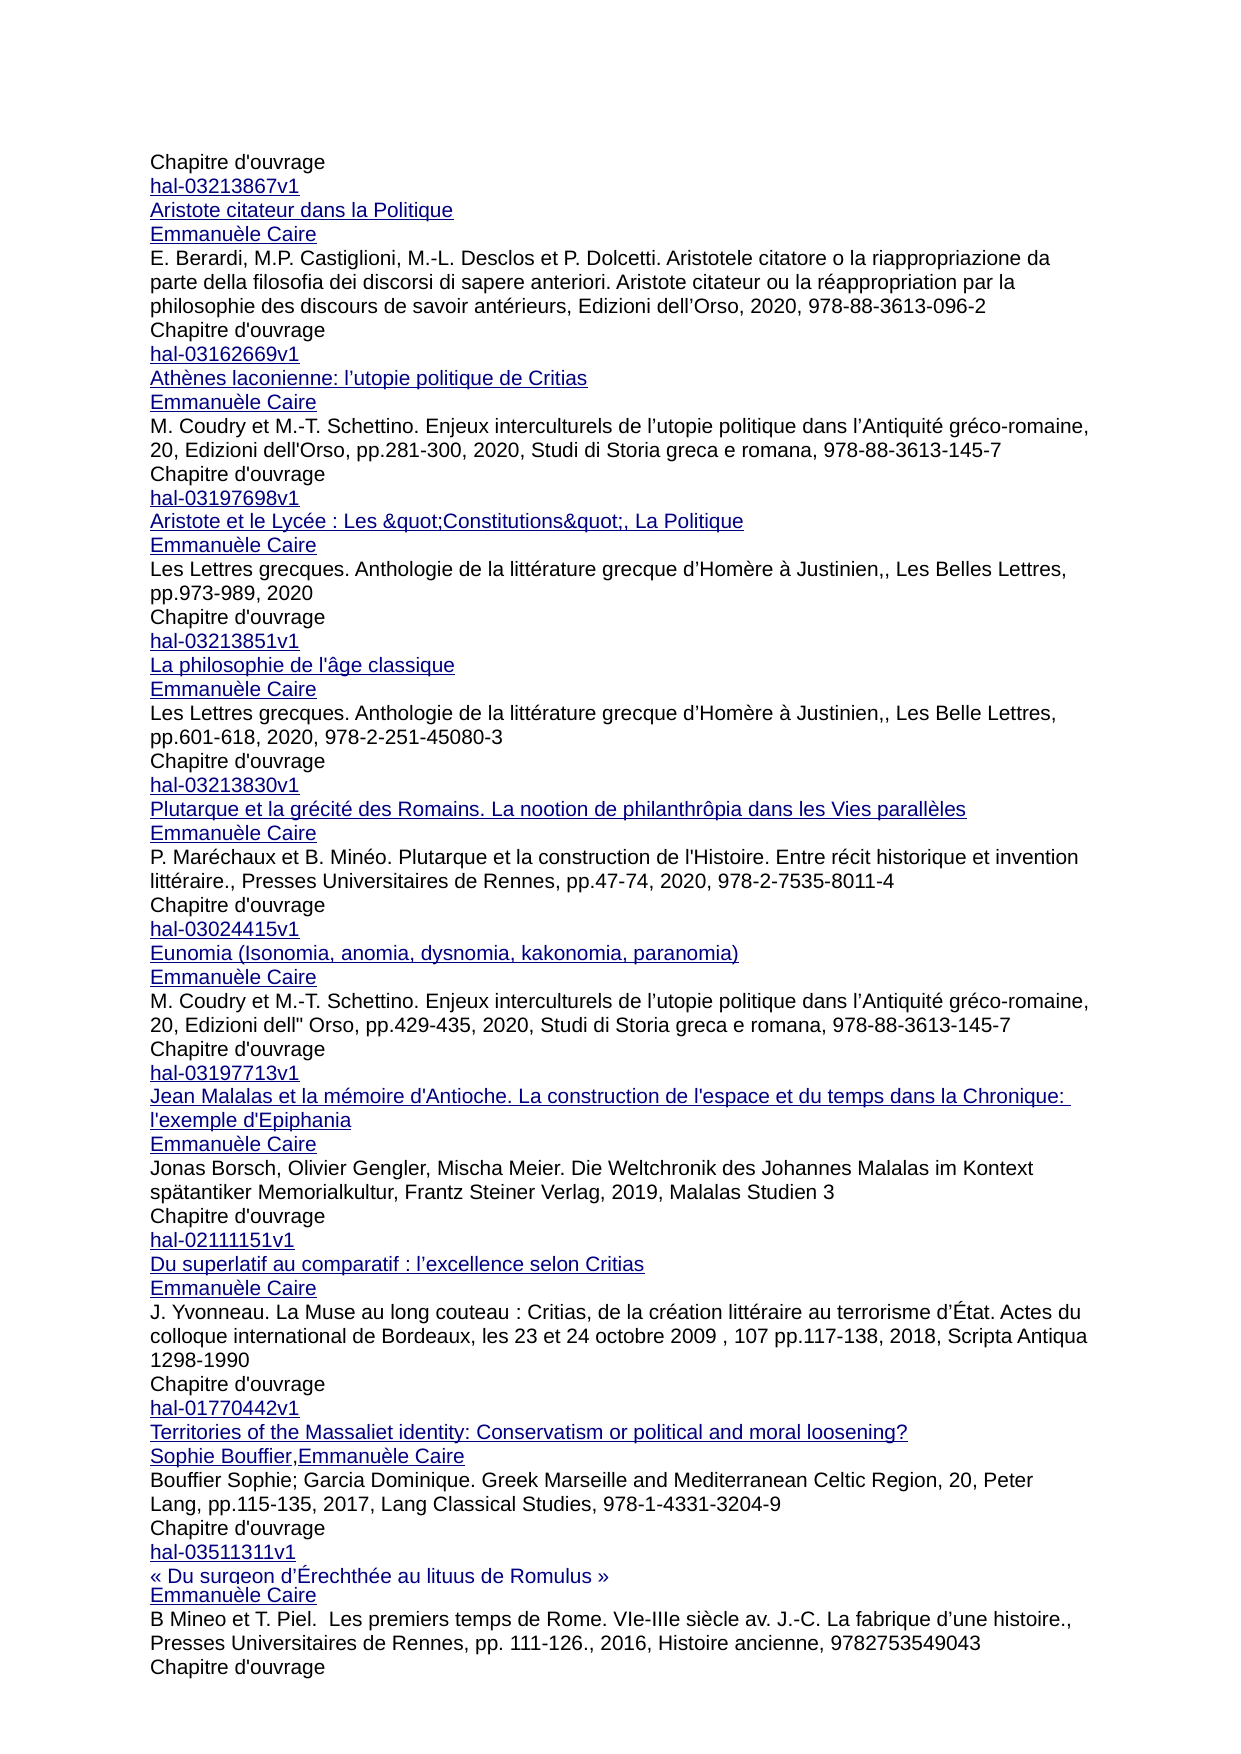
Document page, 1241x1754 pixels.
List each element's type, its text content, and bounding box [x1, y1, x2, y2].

table_cell Εunomia (Isonomia, anomia, dysnomia, kakonomia, paranomia) Emmanuèle Caire M. Coudry et M.-T. Schettino. Enjeux interculturels de l’utopie politique dans l’Antiquité gréco-romaine, 20, Edizioni dell" Orso, pp.429-435, 2020, Studi di Storia greca e romana, 978-88-3613-145-7 Chapitre d'ouvrage hal-03197713v1 [150, 941, 1090, 1084]
table_cell Aristote citateur dans la Politique Emmanuèle Caire E. Berardi, M.P. Castiglioni, M.-L. Desclos et P. Dolcetti. Aristotele citatore o la riappropriazione da parte della filosofia dei discorsi di sapere anteriori. Aristote citateur ou la réappropriation par la philosophie des discours de savoir antérieurs, Edizioni dell’Orso, 2020, 978-88-3613-096-2 Chapitre d'ouvrage hal-03162669v1 [150, 198, 1090, 366]
table_cell Du superlatif au comparatif : l’excellence selon Critias Emmanuèle Caire J. Yvonneau. La Muse au long couteau : Critias, de la création littéraire au terrorisme d’État. Actes du colloque international de Bordeaux, les 23 et 24 octobre 2009 , 107 pp.117-138, 2018, Scripta Antiqua 1298-1990 Chapitre d'ouvrage hal-01770442v1 [150, 1252, 1090, 1420]
table_cell Aristote et le Lycée : Les &quot;Constitutions&quot;, La Politique Emmanuèle Caire Les Lettres grecques. Anthologie de la littérature grecque d’Homère à Justinien,, Les Belles Lettres, pp.973-989, 2020 Chapitre d'ouvrage hal-03213851v1 [150, 509, 1090, 653]
table_cell Jean Malalas et la mémoire d'Antioche. La construction de l'espace et du temps dans la Chronique: l'exemple d'Epiphania Emmanuèle Caire Jonas Borsch, Olivier Gengler, Mischa Meier. Die Weltchronik des Johannes Malalas im Kontext spätantiker Memorialkultur, Frantz Steiner Verlag, 2019, Malalas Studien 3 Chapitre d'ouvrage hal-02111151v1 [150, 1084, 1090, 1252]
table_cell Territories of the Massaliet identity: Conservatism or political and moral loosening? Sophie Bouffier,Emmanuèle Caire Bouffier Sophie; Garcia Dominique. Greek Marseille and Mediterranean Celtic Region, 20, Peter Lang, pp.115-135, 2017, Lang Classical Studies, 978-1-4331-3204-9 Chapitre d'ouvrage hal-03511311v1 [150, 1420, 1090, 1563]
table_cell Plutarque et la grécité des Romains. La nootion de philanthrôpia dans les Vies parallèles Emmanuèle Caire P. Maréchaux et B. Minéo. Plutarque et la construction de l'Histoire. Entre récit historique et invention littéraire., Presses Universitaires de Rennes, pp.47-74, 2020, 978-2-7535-8011-4 Chapitre d'ouvrage hal-03024415v1 [150, 797, 1090, 941]
table_cell « Du surgeon d’Érechthée au lituus de Romulus » Emmanuèle Caire B Mineo et T. Piel. Les premiers temps de Rome. VIe-IIIe siècle av. J.-C. La fabrique d’une histoire., Presses Universitaires de Rennes, pp. 111-126., 2016, Histoire ancienne, 9782753549043 Chapitre d'ouvrage [150, 1564, 1090, 1679]
table_cell Athènes laconienne: l’utopie politique de Critias Emmanuèle Caire M. Coudry et M.-T. Schettino. Enjeux interculturels de l’utopie politique dans l’Antiquité gréco-romaine, 20, Edizioni dell'Orso, pp.281-300, 2020, Studi di Storia greca e romana, 978-88-3613-145-7 Chapitre d'ouvrage hal-03197698v1 [150, 366, 1090, 509]
table_cell Chapitre d'ouvrage hal-03213867v1 [150, 150, 1090, 198]
table_cell La philosophie de l'âge classique Emmanuèle Caire Les Lettres grecques. Anthologie de la littérature grecque d’Homère à Justinien,, Les Belle Lettres, pp.601-618, 2020, 978-2-251-45080-3 Chapitre d'ouvrage hal-03213830v1 [150, 653, 1090, 797]
